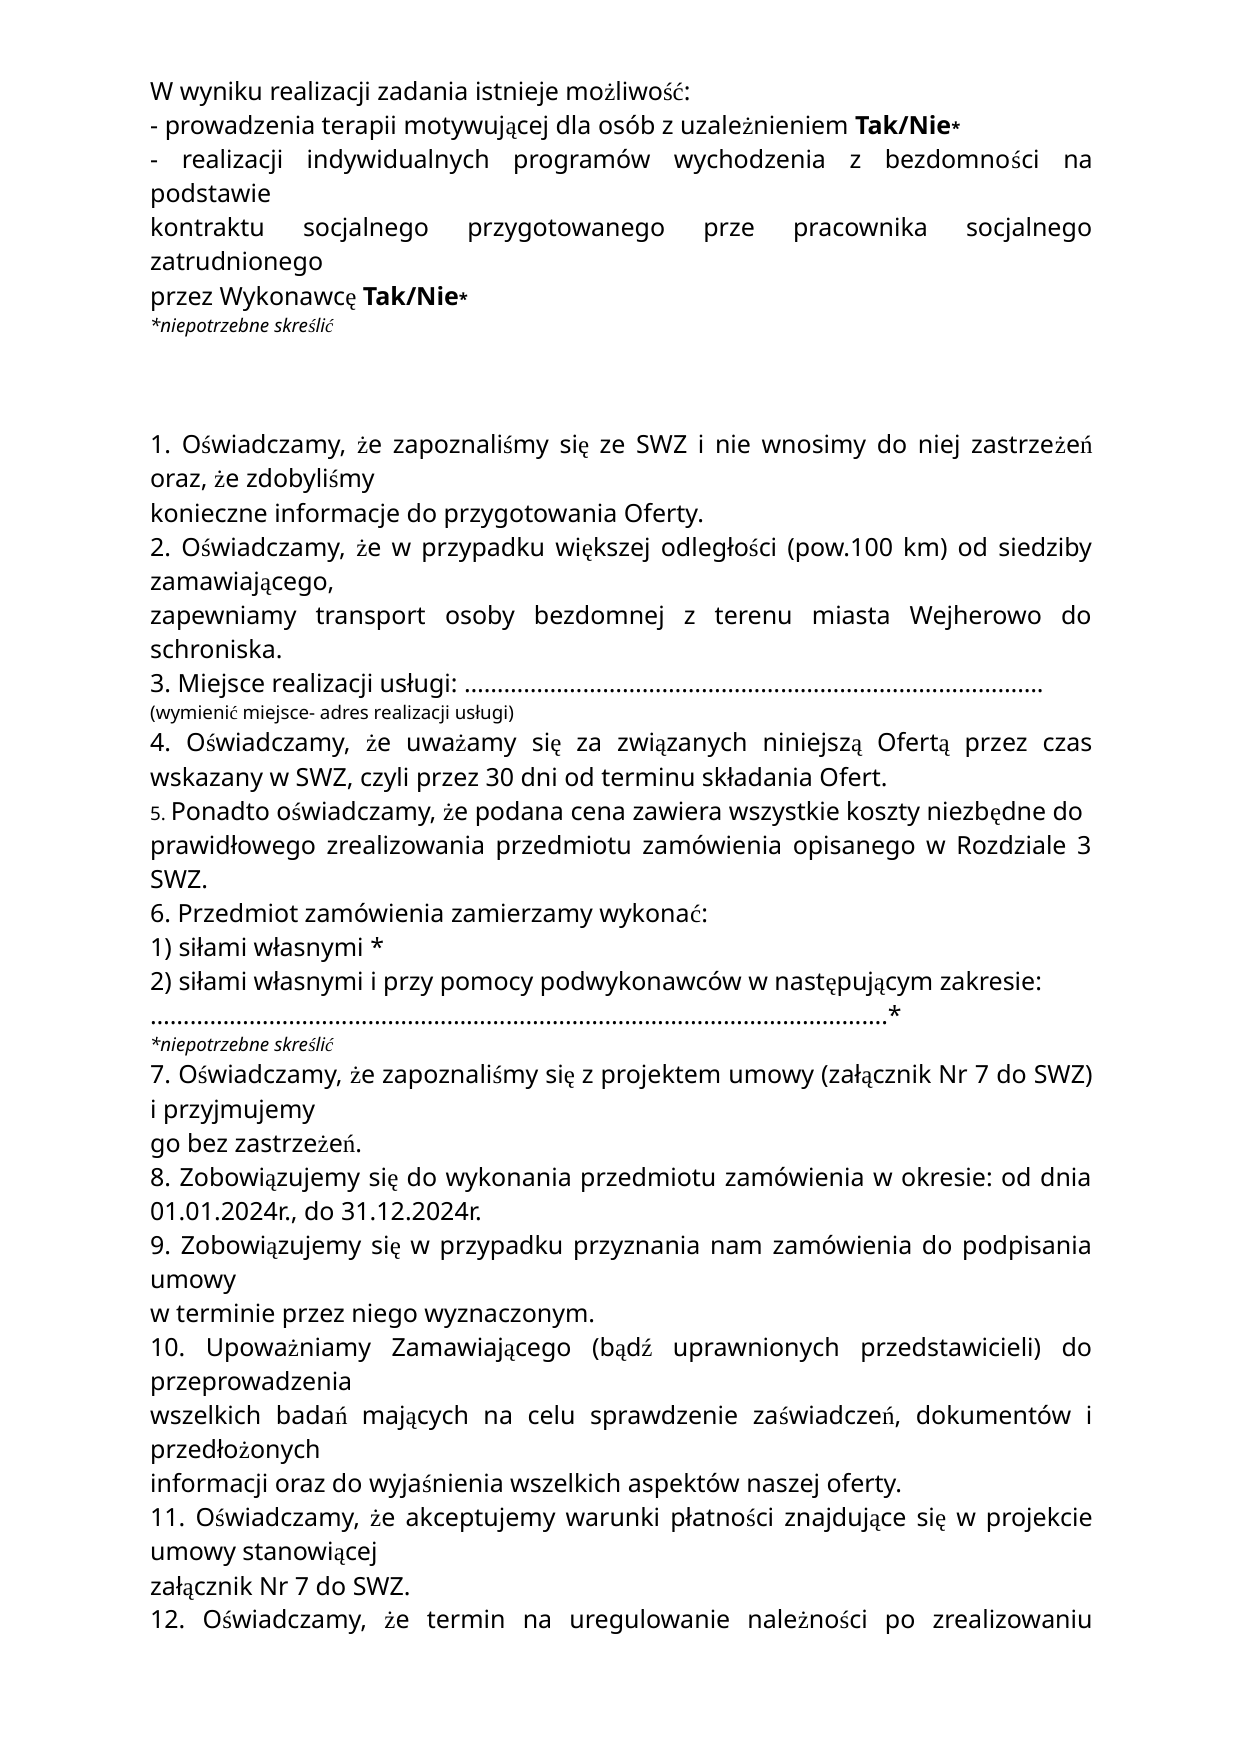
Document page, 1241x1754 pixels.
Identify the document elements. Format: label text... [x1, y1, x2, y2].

text 2) siłami własnymi i przy pomocy podwykonawców w następującym zakresie: [150, 963, 1092, 998]
text - prowadzenia terapii motywującej dla osób z uzależnieniem Tak/Nie* [150, 108, 1092, 142]
text 11. Oświadczamy, że akceptujemy warunki płatności znajdujące się w projekcie umowy stanowiącej [150, 1500, 1092, 1568]
text ………………………………………………………………………………………………….* [150, 998, 1092, 1032]
text kontraktu socjalnego przygotowanego prze pracownika socjalnego zatrudnionego [150, 210, 1092, 278]
text 10. Upoważniamy Zamawiającego (bądź uprawnionych przedstawicieli) do przeprowadzenia [150, 1330, 1092, 1398]
text prawidłowego zrealizowania przedmiotu zamówienia opisanego w Rozdziale 3 SWZ. [150, 827, 1092, 895]
text informacji oraz do wyjaśnienia wszelkich aspektów naszej oferty. [150, 1466, 1092, 1500]
text zapewniamy transport osoby bezdomnej z terenu miasta Wejherowo do schroniska. [150, 597, 1092, 666]
text wszelkich badań mających na celu sprawdzenie zaświadczeń, dokumentów i przedłożonych [150, 1398, 1092, 1466]
text *niepotrzebne skreślić [150, 1032, 1092, 1057]
text 9. Zobowiązujemy się w przypadku przyznania nam zamówienia do podpisania umowy [150, 1227, 1092, 1296]
text 1) siłami własnymi * [150, 929, 1092, 963]
text 8. Zobowiązujemy się do wykonania przedmiotu zamówienia w okresie: od dnia 01.01.2024r., do 31.12.2024r. [150, 1159, 1092, 1227]
text konieczne informacje do przygotowania Oferty. [150, 495, 1092, 529]
text W wyniku realizacji zadania istnieje możliwość: [150, 74, 1092, 108]
text 12. Oświadczamy, że termin na uregulowanie należności po zrealizowaniu [150, 1602, 1092, 1636]
text 4. Oświadczamy, że uważamy się za związanych niniejszą Ofertą przez czas wskazany w SWZ, czyli przez 30 dni od terminu składania Ofert. [150, 725, 1092, 793]
text przez Wykonawcę Tak/Nie* [150, 278, 1092, 312]
text 5. Ponadto oświadczamy, że podana cena zawiera wszystkie koszty niezbędne do [150, 793, 1092, 827]
text 7. Oświadczamy, że zapoznaliśmy się z projektem umowy (załącznik Nr 7 do SWZ) i przyjmujemy [150, 1057, 1092, 1125]
text - realizacji indywidualnych programów wychodzenia z bezdomności na podstawie [150, 142, 1092, 210]
text (wymienić miejsce- adres realizacji usługi) [150, 699, 1092, 725]
text *niepotrzebne skreślić [150, 312, 1092, 338]
text go bez zastrzeżeń. [150, 1125, 1092, 1159]
text w terminie przez niego wyznaczonym. [150, 1296, 1092, 1330]
text załącznik Nr 7 do SWZ. [150, 1568, 1092, 1602]
text 6. Przedmiot zamówienia zamierzamy wykonać: [150, 895, 1092, 929]
text 1. Oświadczamy, że zapoznaliśmy się ze SWZ i nie wnosimy do niej zastrzeżeń oraz, że zdobyliśmy [150, 427, 1092, 495]
text 3. Miejsce realizacji usługi: ……………………………………………………………………………. [150, 666, 1092, 699]
text 2. Oświadczamy, że w przypadku większej odległości (pow.100 km) od siedziby zamawiającego, [150, 529, 1092, 597]
